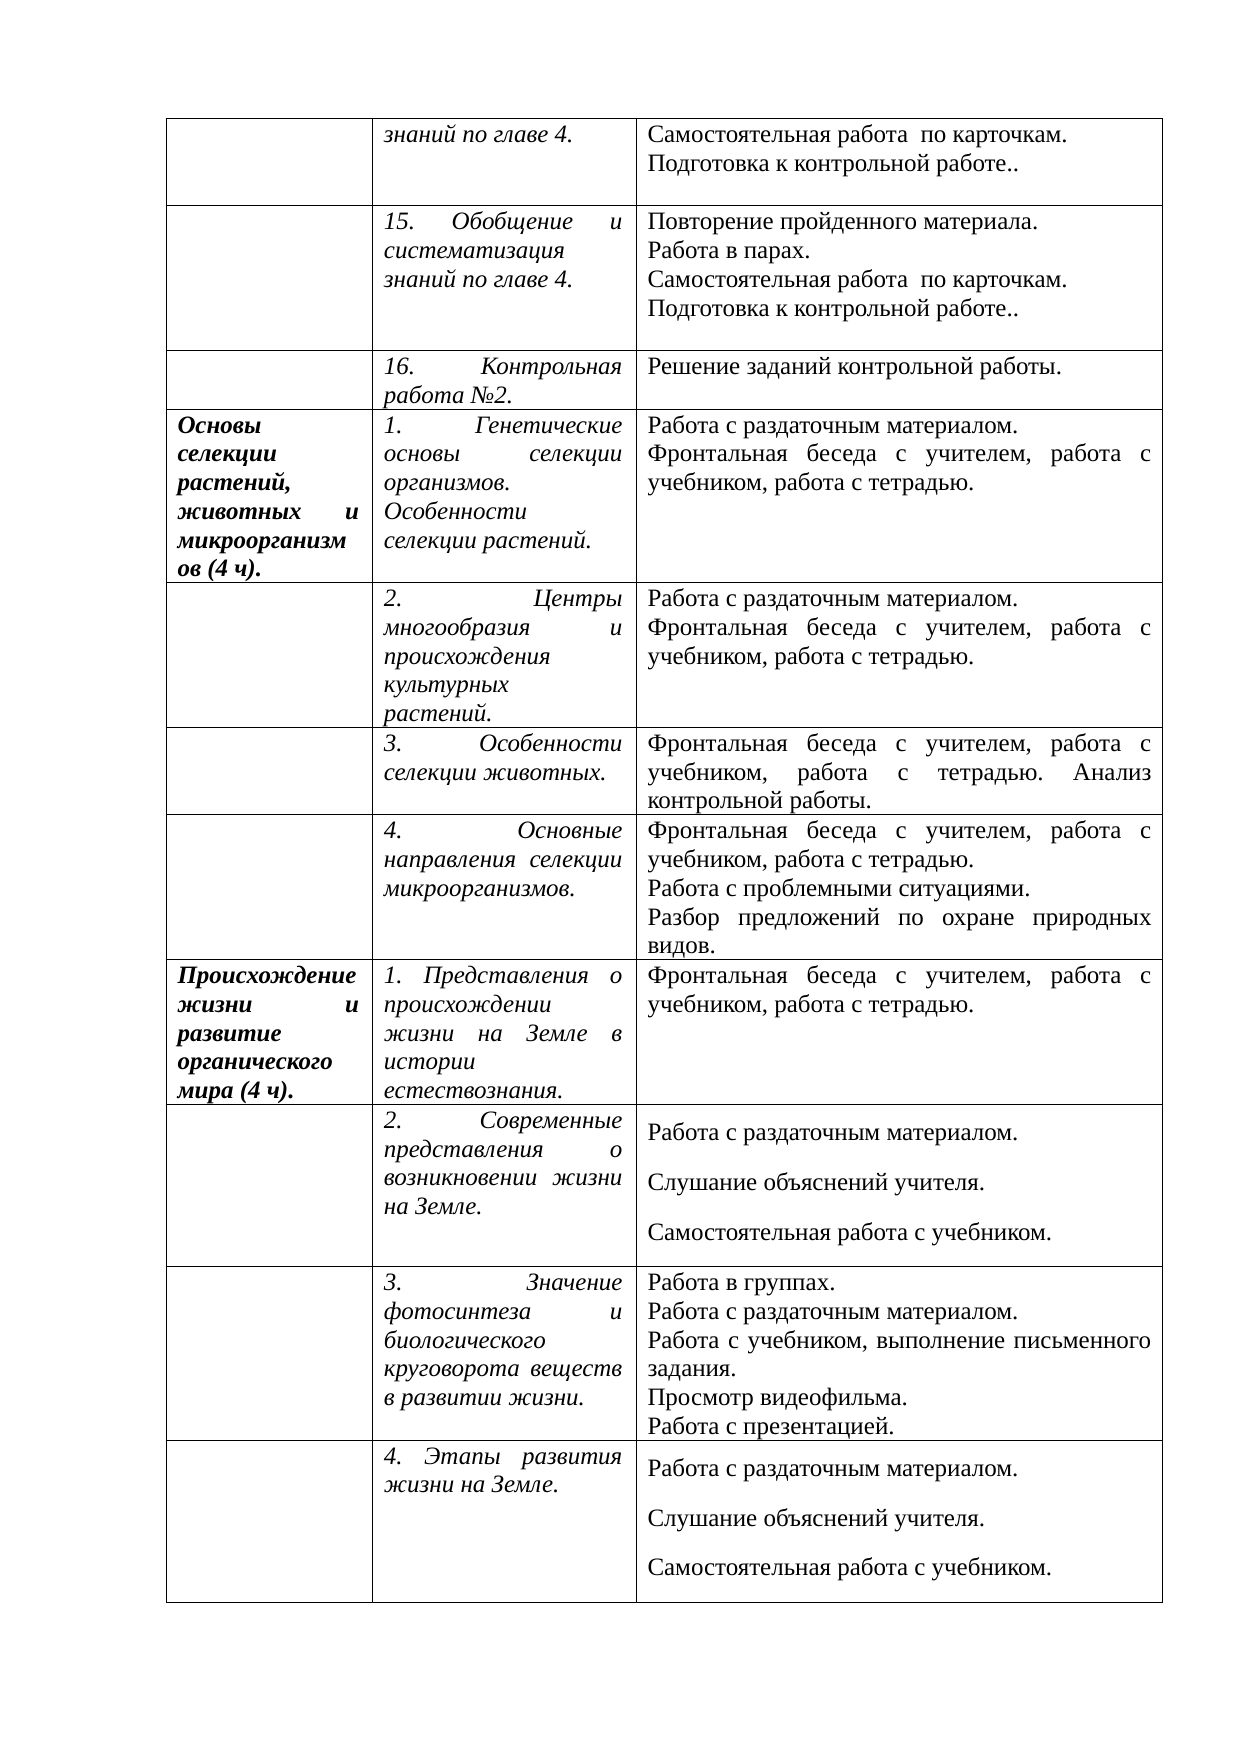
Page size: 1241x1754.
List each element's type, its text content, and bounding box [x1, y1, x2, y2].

table_cell Фронтальная беседа с учителем, работа с учебником, работа с тетрадью. Работа с проблемными ситуациями. Разбор предложений по охране природных видов. [637, 815, 1162, 959]
table_cell Работа с раздаточным материалом. Фронтальная беседа с учителем, работа с учебником, работа с тетрадью. [637, 583, 1162, 727]
table_cell 3. Значение фотосинтеза и биологического круговорота веществ в развитии жизни. [373, 1267, 636, 1440]
table_cell 4. Основные направления селекции микроорганизмов. [373, 815, 636, 959]
table_cell 16. Контрольная работа №2. [373, 351, 636, 409]
table_cell знаний по главе 4. [373, 119, 636, 205]
table_cell 4. Этапы развития жизни на Земле. [373, 1441, 636, 1602]
table_cell 2. Современные представления о возникновении жизни на Земле. [373, 1105, 636, 1266]
table_cell Работа с раздаточным материалом. Слушание объяснений учителя. Самостоятельная работа с учебником. [637, 1441, 1162, 1602]
table_cell Повторение пройденного материала. Работа в парах. Самостоятельная работа по карточкам. Подготовка к контрольной работе.. [637, 206, 1162, 350]
table_cell [167, 815, 372, 959]
table_cell Работа с раздаточным материалом. Фронтальная беседа с учителем, работа с учебником, работа с тетрадью. [637, 410, 1162, 582]
table_cell Работа с раздаточным материалом. Слушание объяснений учителя. Самостоятельная работа с учебником. [637, 1105, 1162, 1266]
table_cell Фронтальная беседа с учителем, работа с учебником, работа с тетрадью. Анализ контрольной работы. [637, 728, 1162, 814]
table_cell Основы селекции растений, животных и микроорганизмов (4 ч). [167, 410, 372, 582]
table_cell Самостоятельная работа по карточкам. Подготовка к контрольной работе.. [637, 119, 1162, 205]
table_cell [167, 728, 372, 814]
table_cell 2. Центры многообразия и происхождения культурных растений. [373, 583, 636, 727]
table_cell [167, 351, 372, 409]
table_cell Решение заданий контрольной работы. [637, 351, 1162, 409]
table_cell [167, 119, 372, 205]
table_cell 1. Представления о происхождении жизни на Земле в истории естествознания. [373, 960, 636, 1104]
table_cell [167, 583, 372, 727]
table_cell 3. Особенности селекции животных. [373, 728, 636, 814]
table_cell 1. Генетические основы селекции организмов. Особенности селекции растений. [373, 410, 636, 582]
table_cell [167, 1267, 372, 1440]
table_cell [167, 206, 372, 350]
table_cell Происхождение жизни и развитие органического мира (4 ч). [167, 960, 372, 1104]
table_cell [167, 1441, 372, 1602]
table_cell Работа в группах. Работа с раздаточным материалом. Работа с учебником, выполнение письменного задания. Просмотр видеофильма. Работа с презентацией. [637, 1267, 1162, 1440]
table_cell 15. Обобщение и систематизация знаний по главе 4. [373, 206, 636, 350]
table_cell Фронтальная беседа с учителем, работа с учебником, работа с тетрадью. [637, 960, 1162, 1104]
table_cell [167, 1105, 372, 1266]
